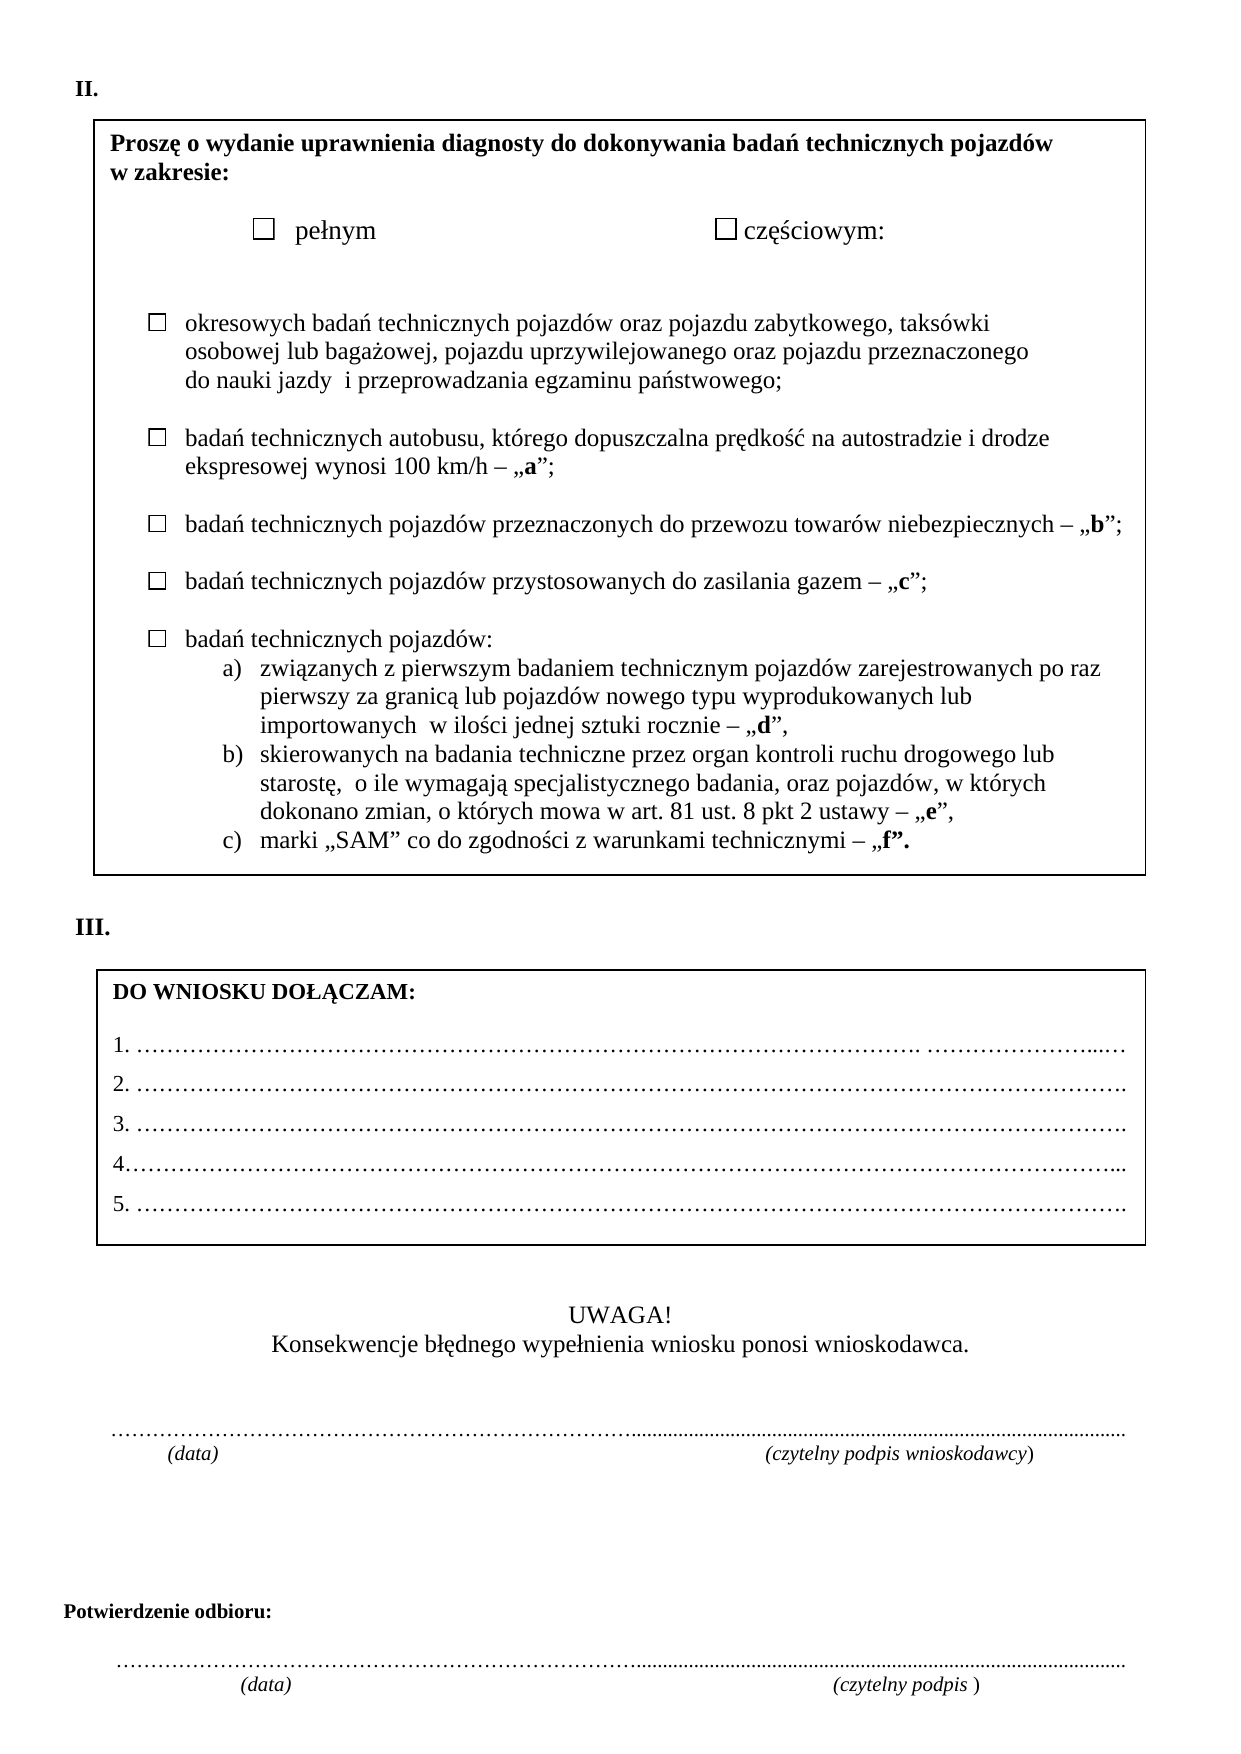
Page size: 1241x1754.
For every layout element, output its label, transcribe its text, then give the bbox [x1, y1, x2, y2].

text III. [75, 912, 1165, 941]
text 5. …………………………………………………………………………………………………………………. [113, 1190, 1130, 1216]
text pełnym częściowym: [185, 214, 1130, 245]
list marki „SAM” co do zgodności z warunkami technicznymi – „f”. [222, 825, 1130, 854]
subtitle Proszę o wydanie uprawnienia diagnosty do dokonywania badań technicznych pojazdów [110, 128, 1130, 157]
text …………………………………………………………………............................................................................................... [63, 1417, 1131, 1441]
text UWAGA! [75, 1300, 1165, 1329]
text (data) (czytelny podpis wnioskodawcy) [63, 1441, 1131, 1465]
text Potwierdzenie odbioru: [63, 1599, 1131, 1623]
text DO WNIOSKU DOŁĄCZAM: [113, 978, 1130, 1004]
list okresowych badań technicznych pojazdów oraz pojazdu zabytkowego, taksówki osobowej lub bagażowej, pojazdu uprzywilejowanego oraz pojazdu przeznaczonego do nauki jazdy i przeprowadzania egzaminu państwowego; [147, 308, 1130, 394]
text 3. …………………………………………………………………………………………………………………. [113, 1110, 1130, 1136]
text 4…………………………………………………………………………………………………………………... [113, 1150, 1130, 1177]
list badań technicznych pojazdów przeznaczonych do przewozu towarów niebezpiecznych – „b”; [147, 509, 1130, 538]
list skierowanych na badania techniczne przez organ kontroli ruchu drogowego lub starostę, o ile wymagają specjalistycznego badania, oraz pojazdów, w których dokonano zmian, o których mowa w art. 81 ust. 8 pkt 2 ustawy – „e”, [222, 739, 1130, 825]
text II. [75, 75, 1165, 101]
text 1. …………………………………………………………………………………………. …………………...… [113, 1031, 1130, 1057]
text Konsekwencje błędnego wypełnienia wniosku ponosi wnioskodawca. [75, 1329, 1165, 1358]
list badań technicznych pojazdów przystosowanych do zasilania gazem – „c”; [147, 566, 1130, 595]
subtitle w zakresie: [110, 157, 1130, 186]
list badań technicznych autobusu, którego dopuszczalna prędkość na autostradzie i drodze ekspresowej wynosi 100 km/h – „a”; [147, 423, 1130, 480]
list związanych z pierwszym badaniem technicznym pojazdów zarejestrowanych po raz pierwszy za granicą lub pojazdów nowego typu wyprodukowanych lub importowanych w ilości jednej sztuki rocznie – „d”, [222, 653, 1130, 739]
text ………………………………………………………………….............................................................................................. [63, 1648, 1131, 1672]
text (data) (czytelny podpis ) [63, 1672, 1131, 1696]
list badań technicznych pojazdów: [147, 624, 1130, 653]
text 2. …………………………………………………………………………………………………………………. [113, 1070, 1130, 1097]
